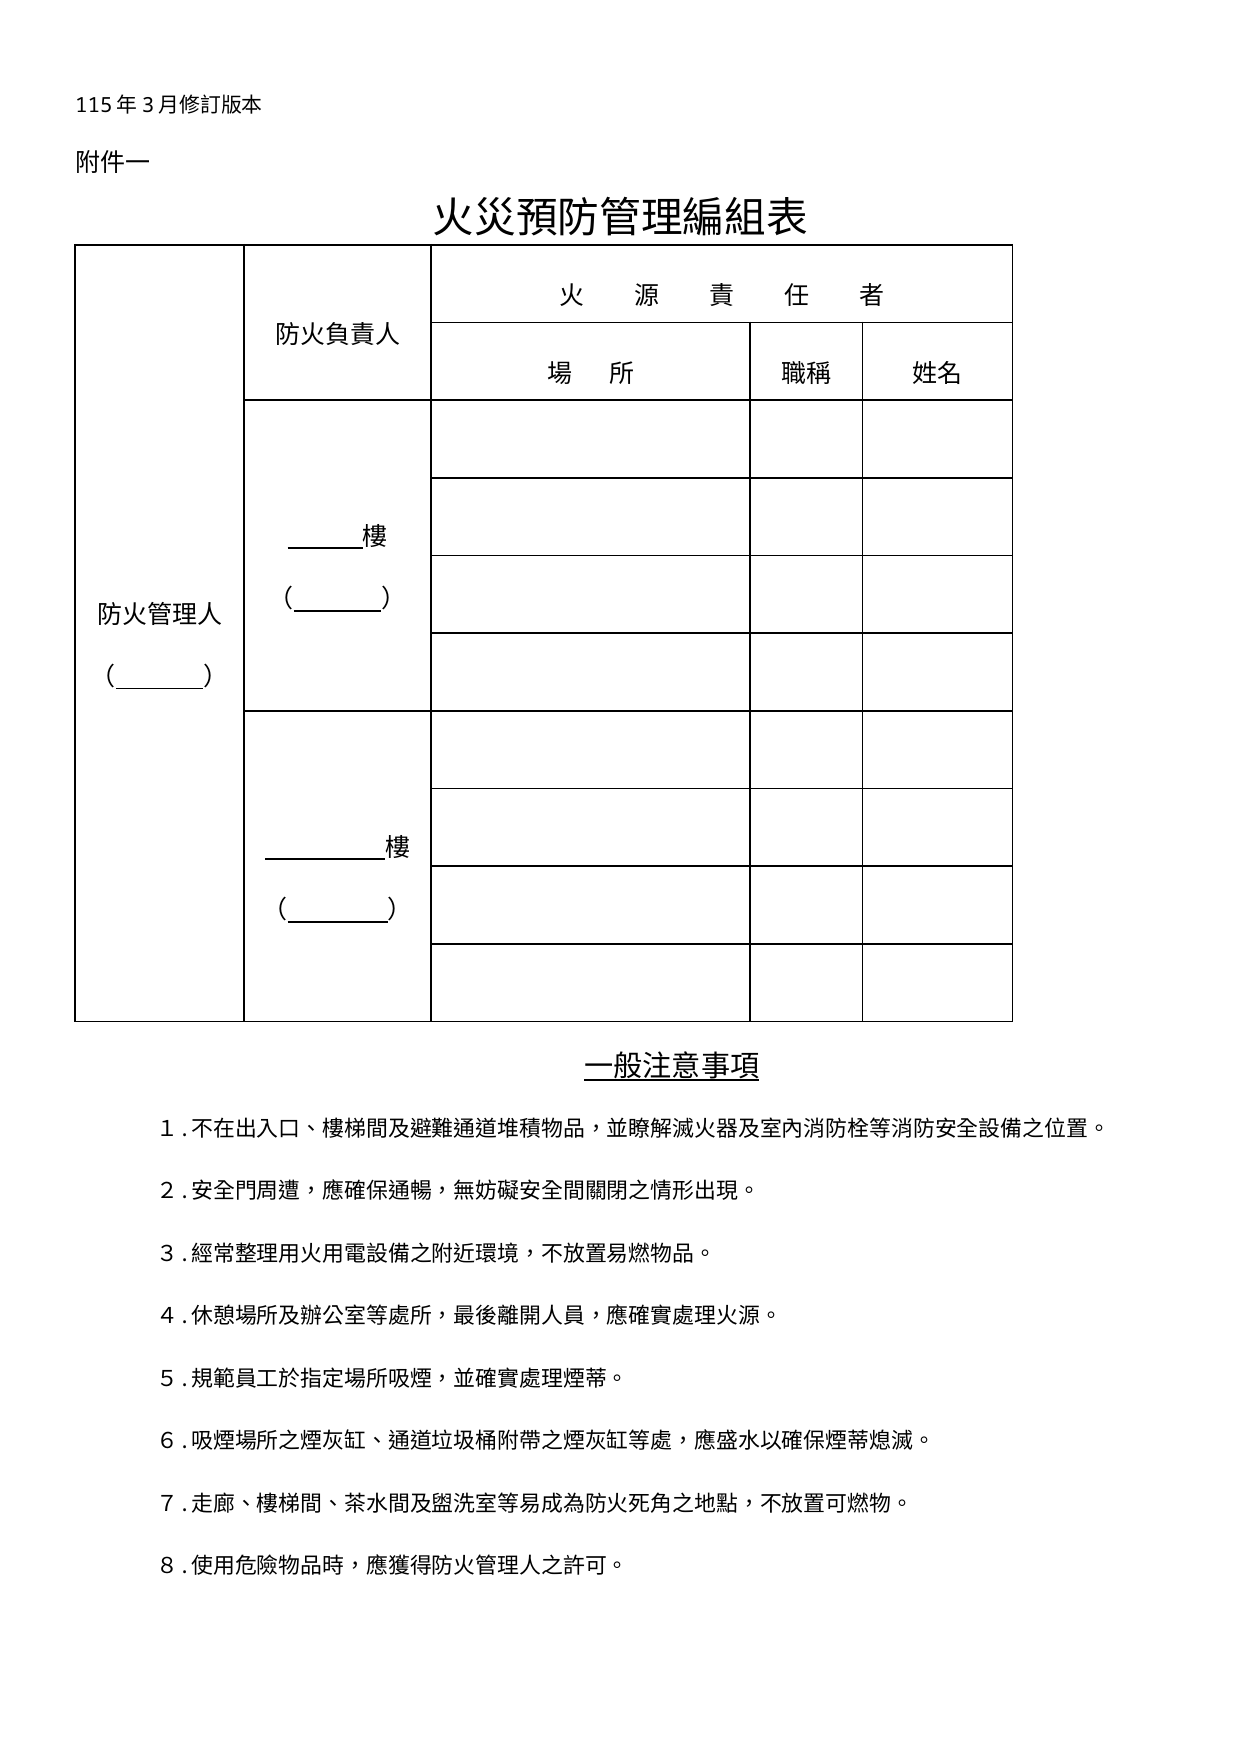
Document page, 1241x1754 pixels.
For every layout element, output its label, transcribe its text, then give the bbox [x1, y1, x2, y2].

table_cell [863, 634, 1012, 710]
text ８.使用危險物品時，應獲得防火管理人之許可。 [90, 1522, 1165, 1585]
table_cell [863, 789, 1012, 865]
table_cell [863, 556, 1012, 632]
table_cell [751, 789, 862, 865]
table_header 防火負責人 [245, 246, 430, 399]
table_cell [863, 712, 1012, 788]
table_cell [863, 401, 1012, 477]
table_cell [432, 945, 749, 1021]
text ５.規範員工於指定場所吸煙，並確實處理煙蒂。 [90, 1335, 1165, 1397]
text 一般注意事項 [90, 1022, 1165, 1085]
table_cell [863, 867, 1012, 943]
table_cell [432, 867, 749, 943]
table_cell 姓名 [863, 323, 1012, 399]
text ３.經常整理用火用電設備之附近環境，不放置易燃物品。 [90, 1210, 1165, 1272]
table_cell [432, 634, 749, 710]
table_cell 職稱 [751, 323, 862, 399]
table_cell [432, 712, 749, 788]
text ７.走廊、樓梯間、茶水間及盥洗室等易成為防火死角之地點，不放置可燃物。 [90, 1460, 1165, 1522]
table_cell [432, 789, 749, 865]
table_cell [432, 556, 749, 632]
table_cell 場 所 [432, 323, 749, 399]
table_cell [432, 479, 749, 554]
table_cell [751, 634, 862, 710]
text ６.吸煙場所之煙灰缸、通道垃圾桶附帶之煙灰缸等處，應盛水以確保煙蒂熄滅。 [90, 1397, 1165, 1460]
text 火災預防管理編組表 [75, 181, 1165, 244]
table_cell [751, 556, 862, 632]
text 附件一 [75, 119, 1128, 181]
table_cell [751, 479, 862, 554]
table_cell [751, 712, 862, 788]
table_cell [863, 479, 1012, 554]
table_cell [863, 945, 1012, 1021]
text ２.安全門周遭，應確保通暢，無妨礙安全間關閉之情形出現。 [90, 1147, 1165, 1210]
table_cell [751, 867, 862, 943]
text ４.休憩場所及辦公室等處所，最後離開人員，應確實處理火源。 [90, 1272, 1165, 1335]
table_cell [432, 401, 749, 477]
table_header 火 源 責 任 者 [432, 246, 1012, 322]
table_cell [751, 945, 862, 1021]
table_cell [751, 401, 862, 477]
table_cell 樓 （ ） [245, 401, 430, 710]
table_header 防火管理人 （ ） [76, 246, 243, 1021]
text １.不在出入口、樓梯間及避難通道堆積物品，並瞭解滅火器及室內消防栓等消防安全設備之位置。 [90, 1085, 1165, 1147]
table_cell 樓 （ ） [245, 712, 430, 1021]
